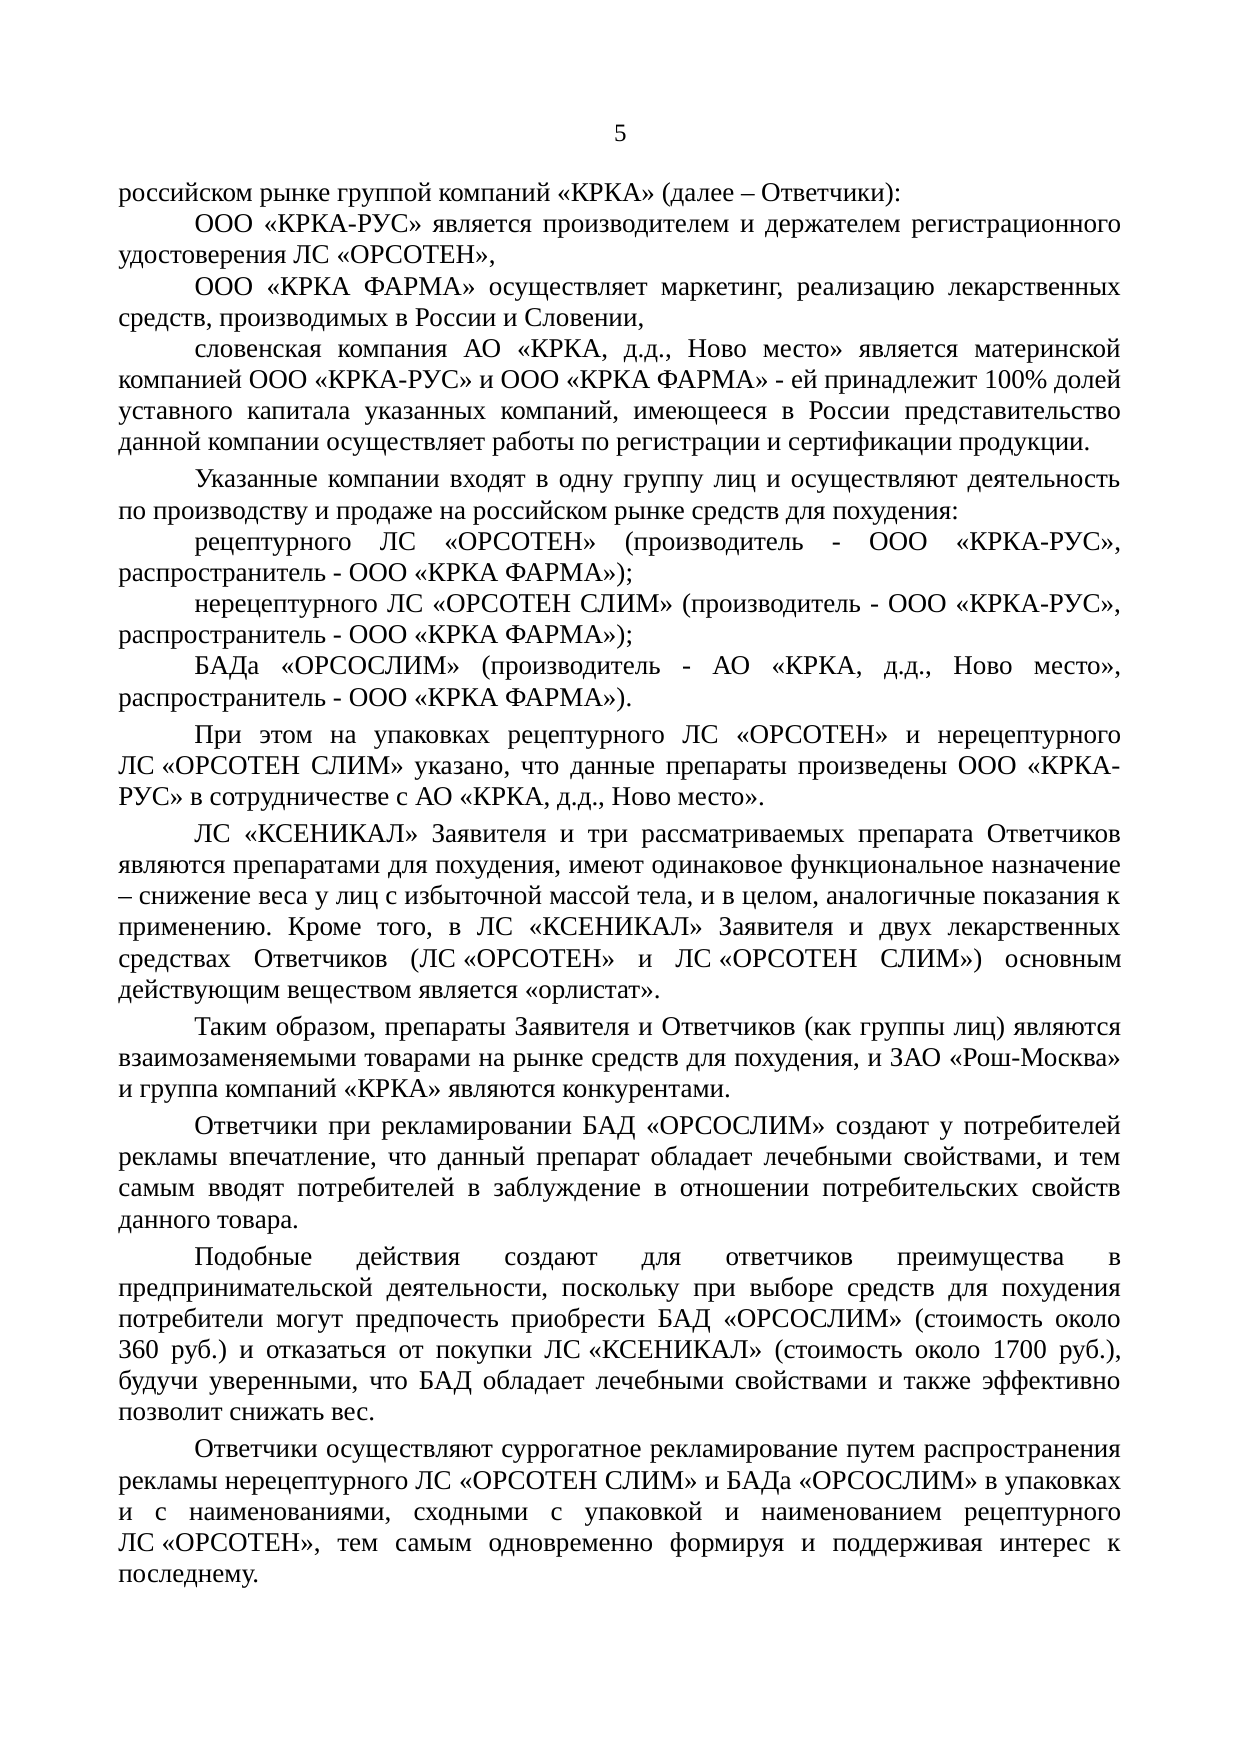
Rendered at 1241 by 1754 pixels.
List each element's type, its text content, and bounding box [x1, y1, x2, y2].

text нерецептурного ЛС «ОРСОТЕН СЛИМ» (производитель - ООО «КРКА-РУС», распространитель - ООО «КРКА ФАРМА»); [118, 587, 1122, 649]
text При этом на упаковках рецептурного ЛС «ОРСОТЕН» и нерецептурного ЛС «ОРСОТЕН СЛИМ» указано, что данные препараты произведены ООО «КРКА-РУС» в сотрудничестве с АО «КРКА, д.д., Ново место». [118, 718, 1122, 811]
text ООО «КРКА ФАРМА» осуществляет маркетинг, реализацию лекарственных средств, производимых в России и Словении, [118, 270, 1122, 332]
text Ответчики при рекламировании БАД «ОРСОСЛИМ» создают у потребителей рекламы впечатление, что данный препарат обладает лечебными свойствами, и тем самым вводят потребителей в заблуждение в отношении потребительских свойств данного товара. [118, 1109, 1122, 1234]
text БАДа «ОРСОСЛИМ» (производитель - АО «КРКА, д.д., Ново место», распространитель - ООО «КРКА ФАРМА»). [118, 649, 1122, 712]
text Таким образом, препараты Заявителя и Ответчиков (как группы лиц) являются взаимозаменяемыми товарами на рынке средств для похудения, и ЗАО «Рош-Москва» и группа компаний «КРКА» являются конкурентами. [118, 1010, 1122, 1103]
text словенская компания АО «КРКА, д.д., Ново место» является материнской компанией ООО «КРКА-РУС» и ООО «КРКА ФАРМА» - ей принадлежит 100% долей уставного капитала указанных компаний, имеющееся в России представительство данной компании осуществляет работы по регистрации и сертификации продукции. [118, 332, 1122, 457]
text Ответчики осуществляют суррогатное рекламирование путем распространения рекламы нерецептурного ЛС «ОРСОТЕН СЛИМ» и БАДа «ОРСОСЛИМ» в упаковках и с наименованиями, сходными с упаковкой и наименованием рецептурного ЛС «ОРСОТЕН», тем самым одновременно формируя и поддерживая интерес к последнему. [118, 1433, 1122, 1588]
text ООО «КРКА-РУС» является производителем и держателем регистрационного удостоверения ЛС «ОРСОТЕН», [118, 207, 1122, 270]
text Указанные компании входят в одну группу лиц и осуществляют деятельность по производству и продаже на российском рынке средств для похудения: [118, 463, 1122, 525]
text рецептурного ЛС «ОРСОТЕН» (производитель - ООО «КРКА-РУС», распространитель - ООО «КРКА ФАРМА»); [118, 525, 1122, 587]
text Подобные действия создают для ответчиков преимущества в предпринимательской деятельности, поскольку при выборе средств для похудения потребители могут предпочесть приобрести БАД «ОРСОСЛИМ» (стоимость около 360 руб.) и отказаться от покупки ЛС «КСЕНИКАЛ» (стоимость около 1700 руб.), будучи уверенными, что БАД обладает лечебными свойствами и также эффективно позволит снижать вес. [118, 1240, 1122, 1427]
text ЛС «КСЕНИКАЛ» Заявителя и три рассматриваемых препарата Ответчиков являются препаратами для похудения, имеют одинаковое функциональное назначение – снижение веса у лиц с избыточной массой тела, и в целом, аналогичные показания к применению. Кроме того, в ЛС «КСЕНИКАЛ» Заявителя и двух лекарственных средствах Ответчиков (ЛС «ОРСОТЕН» и ЛС «ОРСОТЕН СЛИМ») основным действующим веществом является «орлистат». [118, 817, 1122, 1004]
text российском рынке группой компаний «КРКА» (далее – Ответчики): [118, 176, 1122, 207]
